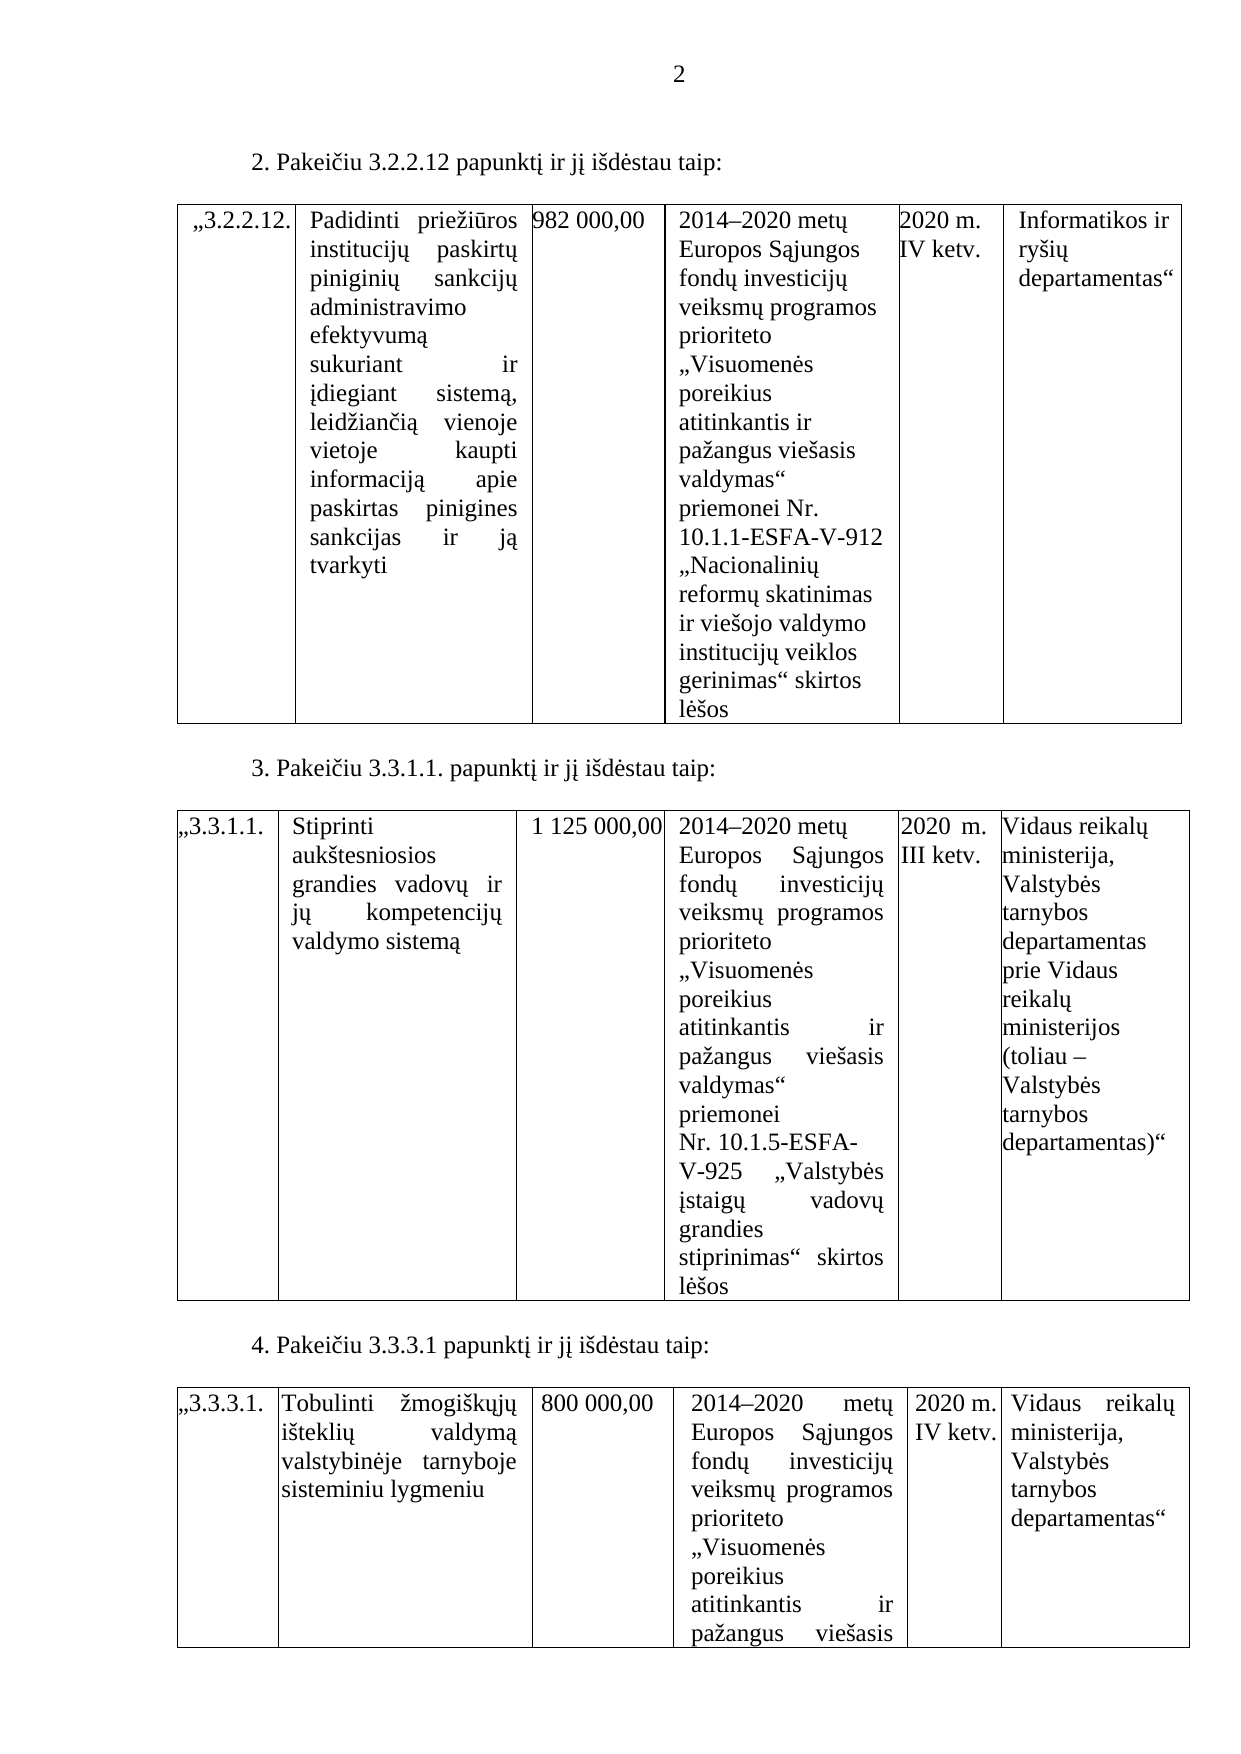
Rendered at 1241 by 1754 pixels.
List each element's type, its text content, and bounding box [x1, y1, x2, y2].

table_header 2020 m. IV ketv. [908, 1388, 1001, 1647]
table_header 1 125 000,00 [517, 811, 664, 1300]
text 2. Pakeičiu 3.2.2.12 papunktį ir jį išdėstau taip: [177, 147, 1181, 176]
text 4. Pakeičiu 3.3.3.1 papunktį ir jį išdėstau taip: [177, 1330, 1181, 1358]
table_header „3.2.2.12. [178, 205, 295, 723]
table_header 2014–2020 metų Europos Sąjungos fondų investicijų veiksmų programos prioriteto „Visuomenės poreikius atitinkantis ir pažangus viešasis valdymas“ priemonei Nr. 10.1.1-ESFA-V-912 „Nacionalinių reformų skatinimas ir viešojo valdymo institucijų veiklos gerinimas“ skirtos lėšos [666, 205, 899, 723]
table_header 2014–2020 metų Europos Sąjungos fondų investicijų veiksmų programos prioriteto „Visuomenės poreikius atitinkantis ir pažangus viešasis valdymas“ priemonei Nr. 10.1.5-ESFA-V-925 „Valstybės įstaigų vadovų grandies stiprinimas“ skirtos lėšos [665, 811, 898, 1300]
table_header Informatikos ir ryšių departamentas“ [1004, 205, 1181, 723]
table_header Tobulinti žmogiškųjų išteklių valdymą valstybinėje tarnyboje sisteminiu lygmeniu [279, 1388, 532, 1647]
table_header Padidinti priežiūros institucijų paskirtų piniginių sankcijų administravimo efektyvumą sukuriant ir įdiegiant sistemą, leidžiančią vienoje vietoje kaupti informaciją apie paskirtas pinigines sankcijas ir ją tvarkyti [296, 205, 532, 723]
table_header 2020 m. III ketv. [899, 811, 1001, 1300]
text 3. Pakeičiu 3.3.1.1. papunktį ir jį išdėstau taip: [177, 753, 1181, 781]
table_header 2020 m. IV ketv. [900, 205, 1003, 723]
table_header 800 000,00 [533, 1388, 673, 1647]
table_header 2014–2020 metų Europos Sąjungos fondų investicijų veiksmų programos prioriteto „Visuomenės poreikius atitinkantis ir pažangus viešasis [674, 1388, 907, 1647]
table_header Vidaus reikalų ministerija, Valstybės tarnybos departamentas prie Vidaus reikalų ministerijos (toliau – Valstybės tarnybos departamentas)“ [1002, 811, 1189, 1300]
table_header „3.3.3.1. [178, 1388, 278, 1647]
table_header Vidaus reikalų ministerija, Valstybės tarnybos departamentas“ [1002, 1388, 1189, 1647]
table_header „3.3.1.1. [178, 811, 278, 1300]
table_header 982 000,00 [533, 205, 664, 723]
table_header Stiprinti aukštesniosios grandies vadovų ir jų kompetencijų valdymo sistemą [279, 811, 516, 1300]
